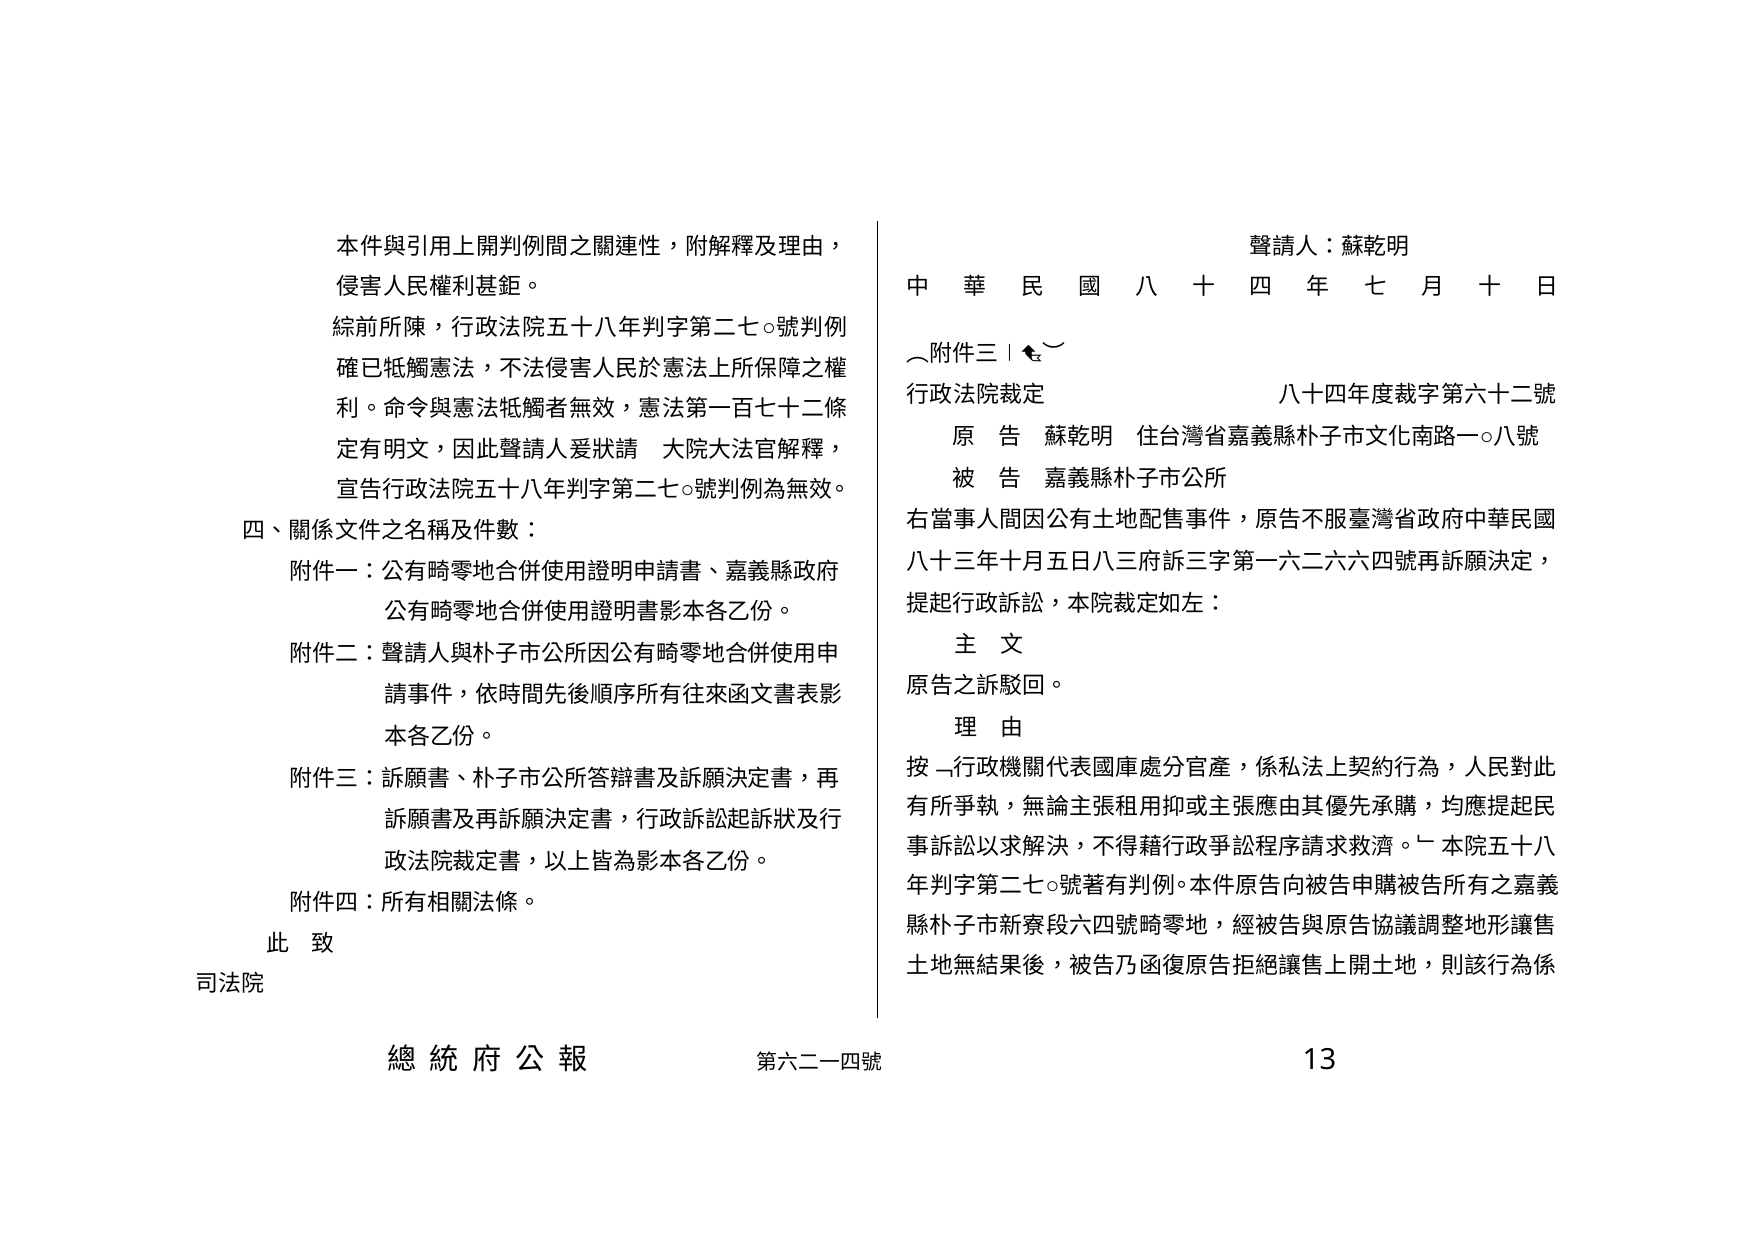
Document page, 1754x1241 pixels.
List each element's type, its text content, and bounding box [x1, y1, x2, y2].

text 按﹁行政機關代表國庫處分官產，係私法上契約行為，人民對此有所爭執，無論主張租用抑或主張應由其優先承購，均應提起民事訴訟以求解決，不得藉行政爭訟程序請求救濟。﹂本院五十八年判字第二七○號著有判例。本件原告向被告申購被告所有之嘉義縣朴子市新寮段六四號畸零地，經被告與原告協議調整地形讓售土地無結果後，被告乃函復原告拒絕讓售上開土地，則該行為係 [907, 743, 1559, 981]
text ︵附件三∣︶ [907, 328, 1559, 369]
text 司法院 [195, 959, 847, 1000]
text 原告之訴駁回。 [907, 660, 1559, 702]
text 中華民國八十四年七月十日 [907, 262, 1559, 303]
text 附件一：公有畸零地合併使用證明申請書、嘉義縣政府公有畸零地合併使用證明書影本各乙份。 [289, 547, 847, 628]
text 附件四：所有相關法條。 [289, 878, 847, 918]
text 附件三：訴願書、朴子市公所答辯書及訴願決定書，再訴願書及再訴願決定書，行政訴訟起訴狀及行政法院裁定書，以上皆為影本各乙份。 [289, 753, 847, 878]
text 四、關係文件之名稱及件數： [242, 506, 847, 547]
text 行政法院裁定 八十四年度裁字第六十二號 [907, 369, 1559, 411]
text 主 文 [954, 619, 1559, 660]
text 附件二：聲請人與朴子市公所因公有畸零地合併使用申請事件，依時間先後順序所有往來函文書表影本各乙份。 [289, 628, 847, 753]
text 被 告 嘉義縣朴子市公所 [907, 453, 1559, 494]
text 此 致 [266, 918, 847, 959]
text 聲請人：蘇乾明 [907, 222, 1559, 262]
text 綜前所陳，行政法院五十八年判字第二七○號判例確已牴觸憲法，不法侵害人民於憲法上所保障之權利。命令與憲法牴觸者無效，憲法第一百七十二條定有明文，因此聲請人爰狀請 大院大法官解釋，宣告行政法院五十八年判字第二七○號判例為無效。 [313, 303, 847, 506]
text 原 告 蘇乾明 住台灣省嘉義縣朴子市文化南路一○八號 [907, 411, 1559, 453]
text 本件與引用上開判例間之關連性，附解釋及理由，侵害人民權利甚鉅。 [313, 222, 847, 303]
text 理 由 [954, 702, 1559, 743]
text 右當事人間因公有土地配售事件，原告不服臺灣省政府中華民國八十三年十月五日八三府訴三字第一六二六六四號再訴願決定，提起行政訴訟，本院裁定如左： [907, 494, 1559, 619]
